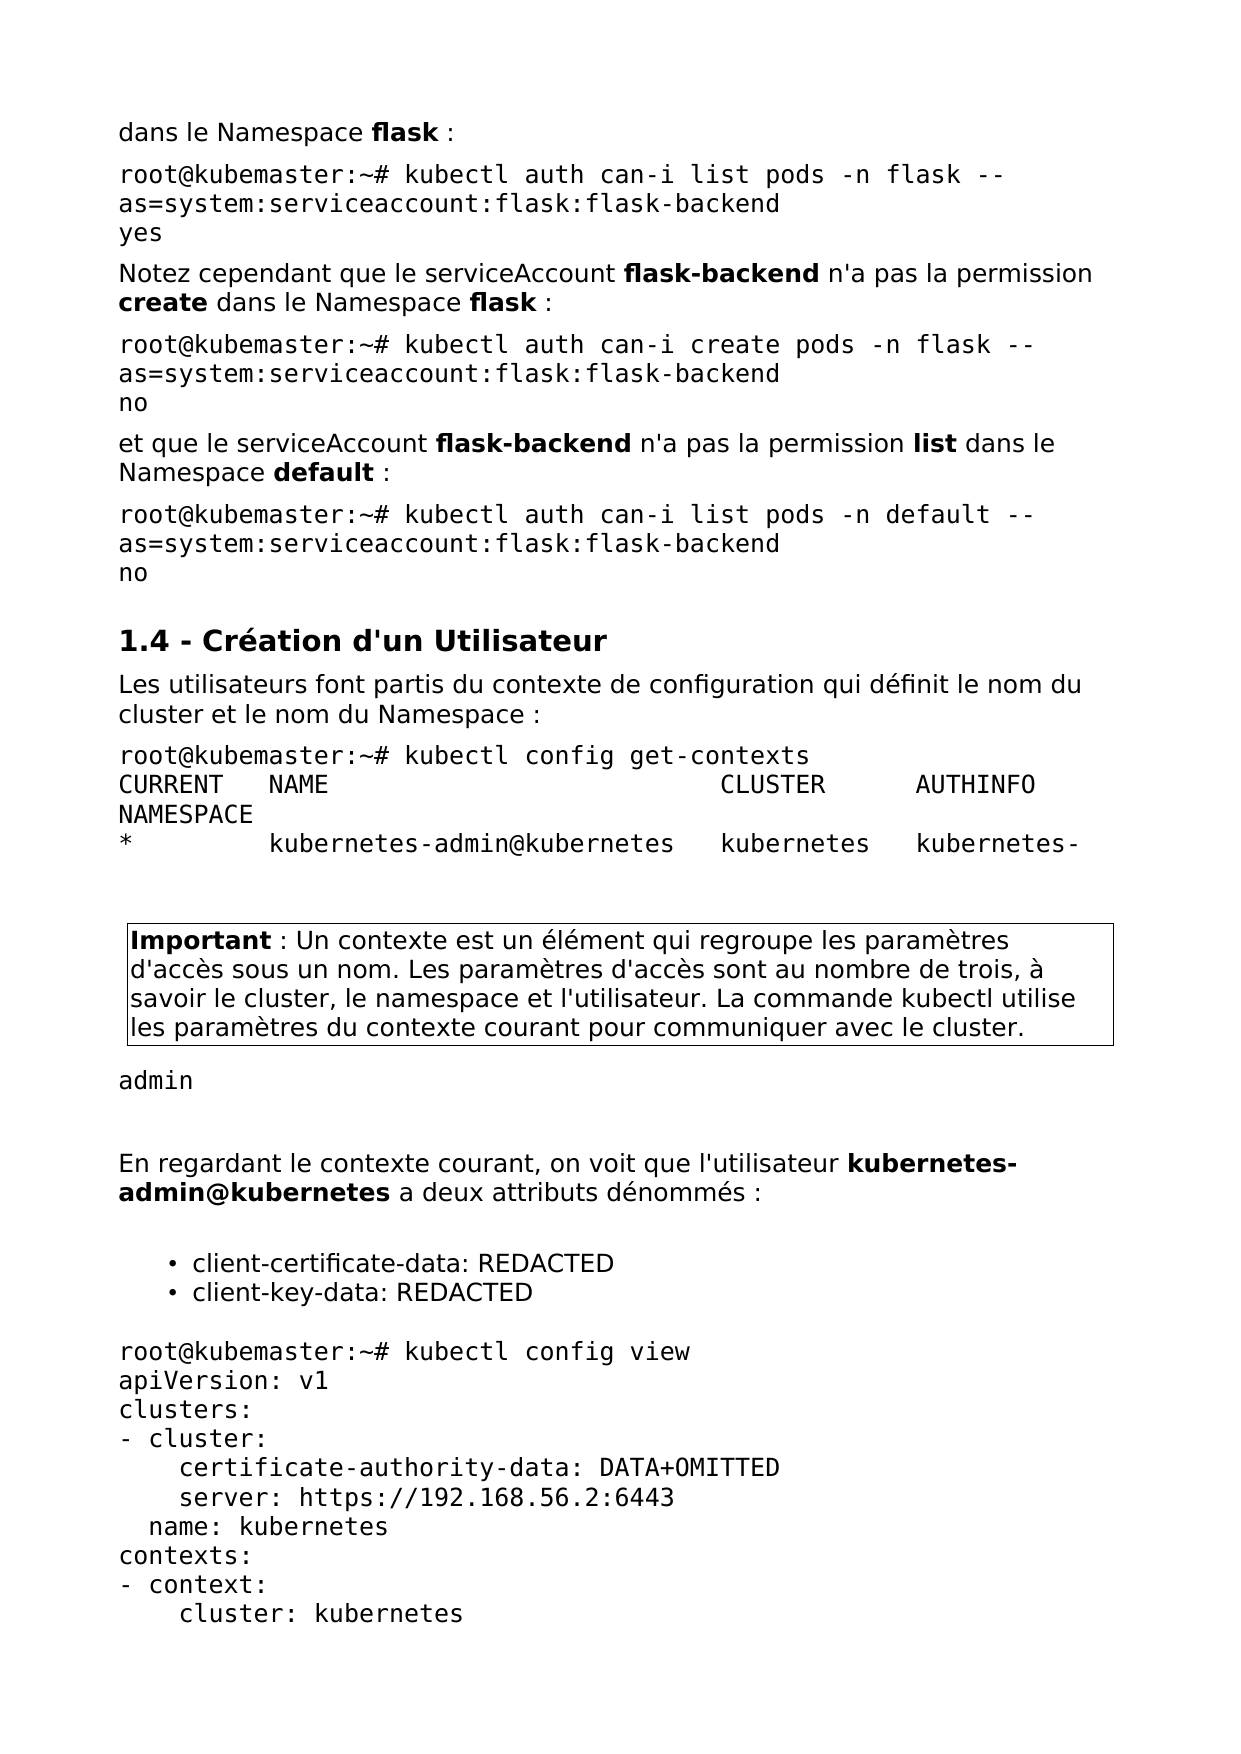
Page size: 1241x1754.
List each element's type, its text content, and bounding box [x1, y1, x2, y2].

text Les utilisateurs font partis du contexte de configuration qui définit le nom du cluster et le nom du Namespace : [118, 671, 1122, 729]
text et que le serviceAccount flask-backend n'a pas la permission list dans le Namespace default : [118, 429, 1122, 487]
text root@kubemaster:~# kubectl auth can-i list pods -n flask --as=system:serviceaccount:flask:flask-backend yes [118, 160, 1122, 247]
text root@kubemaster:~# kubectl auth can-i list pods -n default --as=system:serviceaccount:flask:flask-backend no [118, 500, 1122, 587]
text root@kubemaster:~# kubectl config view apiVersion: v1 clusters: - cluster: certificate-authority-data: DATA+OMITTED server: https://192.168.56.2:6443 name: kubernetes contexts: - context: cluster: kubernetes [118, 1337, 1122, 1629]
text Notez cependant que le serviceAccount flask-backend n'a pas la permission create dans le Namespace flask : [118, 259, 1122, 317]
list client-key-data: REDACTED [177, 1278, 1122, 1307]
text root@kubemaster:~# kubectl config get-contexts CURRENT NAME CLUSTER AUTHINFO NAMESPACE * kubernetes-admin@kubernetes kubernetes kubernetes- [118, 742, 1122, 899]
table_header Important : Un contexte est un élément qui regroupe les paramètres d'accès sous un nom. Les paramètres d'accès sont au nombre de trois, à savoir le cluster, le namespace et l'utilisateur. La commande kubectl utilise les paramètres du contexte courant pour communiquer avec le cluster. [128, 924, 1113, 1045]
text dans le Namespace flask : [118, 118, 1122, 147]
list client-certificate-data: REDACTED [177, 1249, 1122, 1278]
text root@kubemaster:~# kubectl auth can-i create pods -n flask --as=system:serviceaccount:flask:flask-backend no [118, 330, 1122, 417]
text admin [118, 1054, 1122, 1095]
text En regardant le contexte courant, on voit que l'utilisateur kubernetes-admin@kubernetes a deux attributs dénommés : [118, 1149, 1122, 1207]
subtitle 1.4 - Création d'un Utilisateur [118, 624, 1122, 658]
